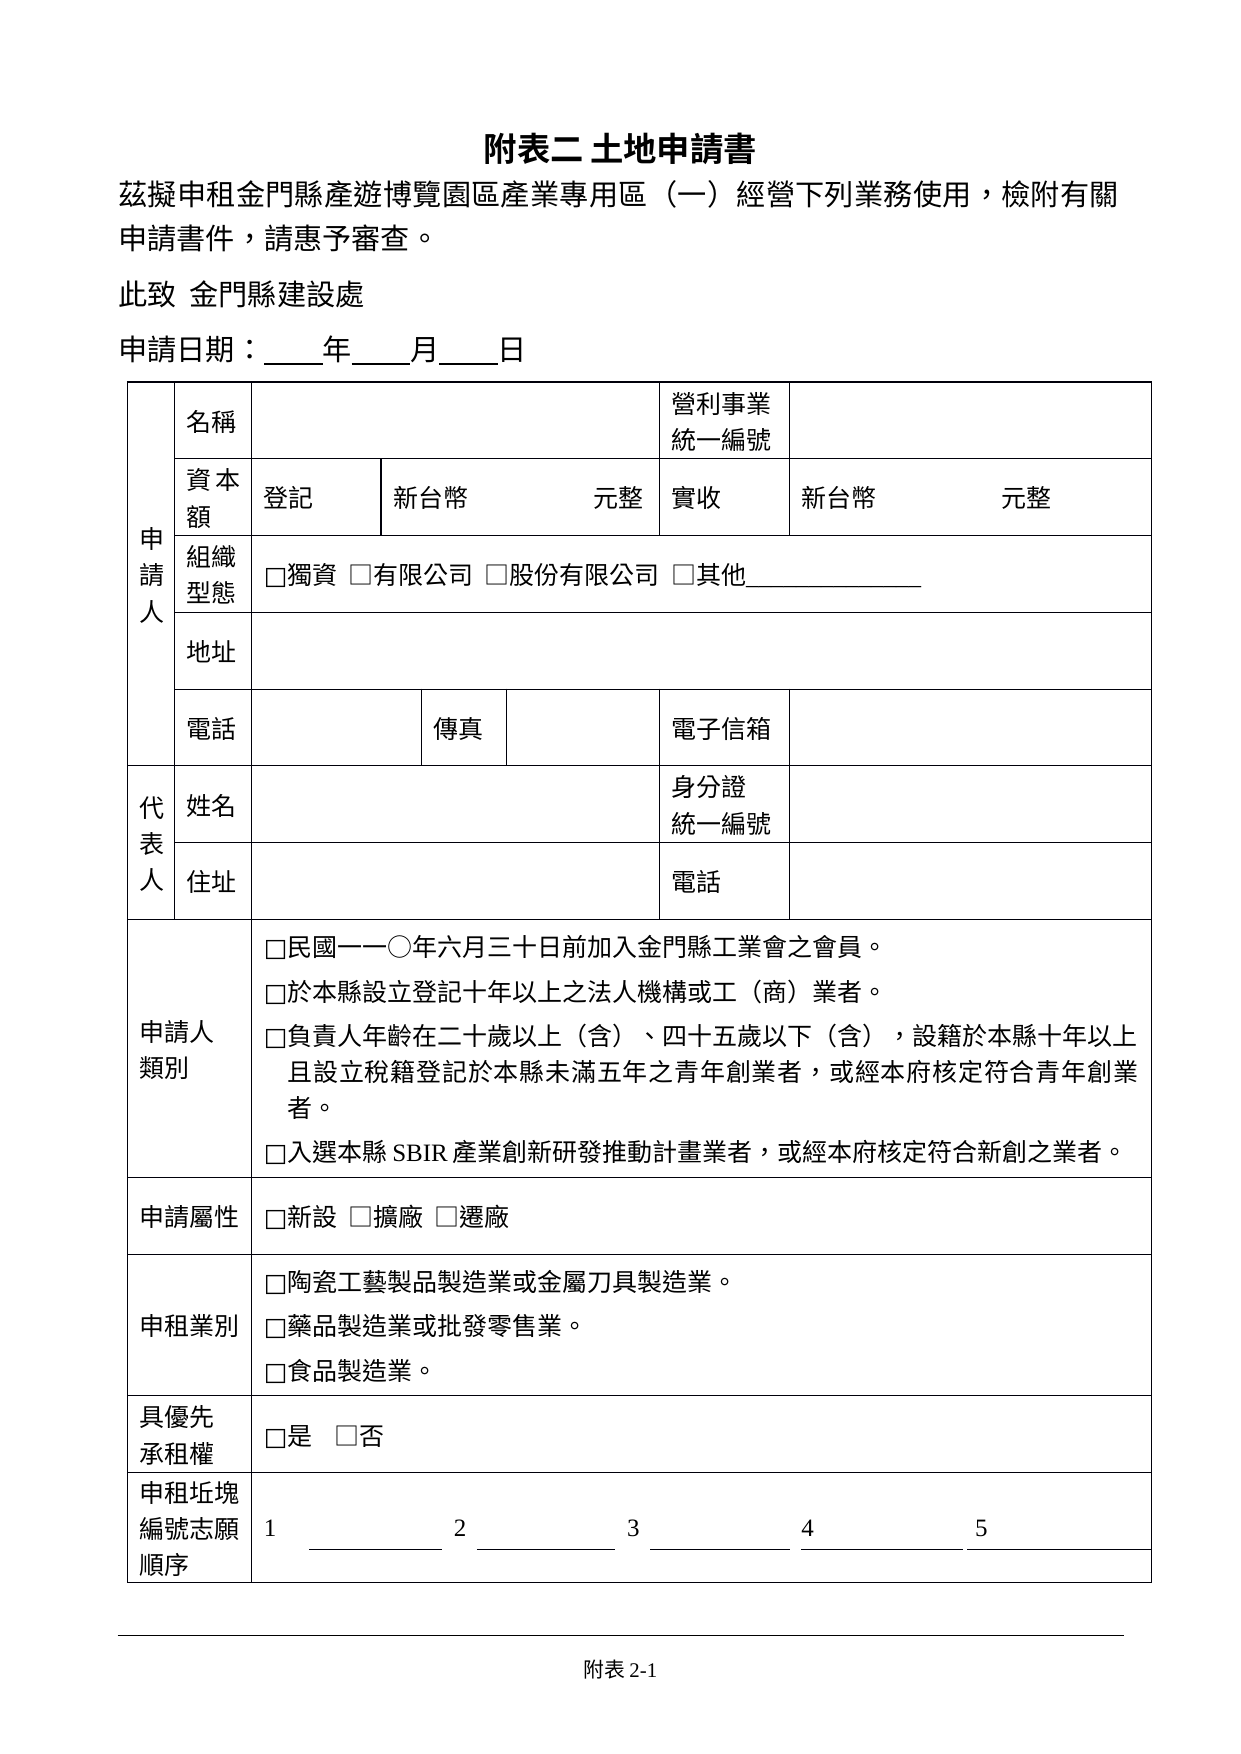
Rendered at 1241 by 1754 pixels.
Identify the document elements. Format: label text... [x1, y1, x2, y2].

table_cell 具優先 承租權 [128, 1396, 251, 1472]
table_cell [920, 1549, 967, 1582]
table_cell 電話 [175, 690, 251, 765]
table_cell 申請人 類別 [128, 920, 251, 1177]
table_cell [1011, 1473, 1151, 1549]
table_cell 4 [790, 1473, 826, 1549]
table_header 營利事業 統一編號 [660, 383, 789, 458]
table_header [790, 383, 1151, 458]
table_cell 傳真 [422, 690, 506, 765]
table_cell 實收 [660, 459, 789, 535]
table_cell [477, 1550, 611, 1582]
table_cell □新設 □擴廠 □遷廠 [252, 1178, 1151, 1254]
table_cell [507, 690, 659, 765]
table_cell 5 [963, 1473, 1011, 1549]
table_cell 新台幣 元整 [790, 459, 1151, 535]
table_cell 新台幣 元整 [382, 459, 659, 535]
table_cell [252, 766, 659, 842]
subtitle 土地申請書 [118, 123, 1122, 171]
table_cell □獨資 □有限公司 □股份有限公司 □其他______________ [252, 536, 1151, 612]
table_cell [309, 1550, 442, 1582]
table_cell [442, 1549, 477, 1582]
table_header 名稱 [175, 383, 251, 458]
table_header [252, 383, 659, 458]
table_cell 電話 [660, 843, 789, 919]
table_cell [766, 1549, 801, 1582]
table_cell [252, 613, 1151, 688]
table_cell [790, 843, 1151, 919]
table_cell □是 □否 [252, 1396, 1151, 1472]
table_cell [826, 1473, 963, 1549]
table_header 申請人 [128, 383, 174, 765]
text 茲擬申租金門縣產遊博覽園區產業專用區（一）經營下列業務使用，檢附有關申請書件，請惠予審查。 [118, 171, 1122, 258]
table_cell [650, 1550, 766, 1582]
table_cell 住址 [175, 843, 251, 919]
text 此致 金門縣建設處 [118, 270, 1122, 314]
table_cell [790, 766, 1151, 842]
table_cell [611, 1549, 650, 1582]
table_cell 資本額 [175, 459, 251, 535]
table_cell [252, 843, 659, 919]
table_cell [801, 1550, 920, 1582]
table_cell [252, 1549, 309, 1582]
table_cell 3 [615, 1473, 650, 1549]
table_cell 申租坵塊編號志願順序 [128, 1473, 251, 1582]
table_cell [790, 690, 1151, 765]
table_cell 2 [442, 1473, 477, 1549]
table_cell [252, 690, 421, 765]
table_cell 身分證 統一編號 [660, 766, 789, 842]
table_cell [477, 1473, 615, 1549]
text 申請日期： 年 月 日 [118, 326, 1122, 369]
table_cell 姓名 [175, 766, 251, 842]
table_cell 申請屬性 [128, 1178, 251, 1254]
table_cell 1 [252, 1473, 309, 1549]
table_cell [309, 1473, 442, 1549]
table_cell 申租業別 [128, 1255, 251, 1395]
table_cell [650, 1473, 789, 1549]
table_cell 電子信箱 [660, 690, 789, 765]
table_cell 登記 [252, 459, 380, 535]
table_cell 地址 [175, 613, 251, 688]
table_cell [967, 1550, 1151, 1582]
table_cell □民國一一○年六月三十日前加入金門縣工業會之會員。 □於本縣設立登記十年以上之法人機構或工（商）業者。 □負責人年齡在二十歲以上（含）、四十五歲以下（含），設籍於本縣十年以上且設立稅籍登記於本縣未滿五年之青年創業者，或經本府核定符合青年創業者。 □入選本縣SBIR產業創新研發推動計畫業者，或經本府核定符合新創之業者。 [252, 920, 1151, 1177]
table_cell 組織型態 [175, 536, 251, 612]
table_cell □陶瓷工藝製品製造業或金屬刀具製造業。 □藥品製造業或批發零售業。 □食品製造業。 [252, 1255, 1151, 1395]
table_cell 代表人 [128, 766, 174, 919]
